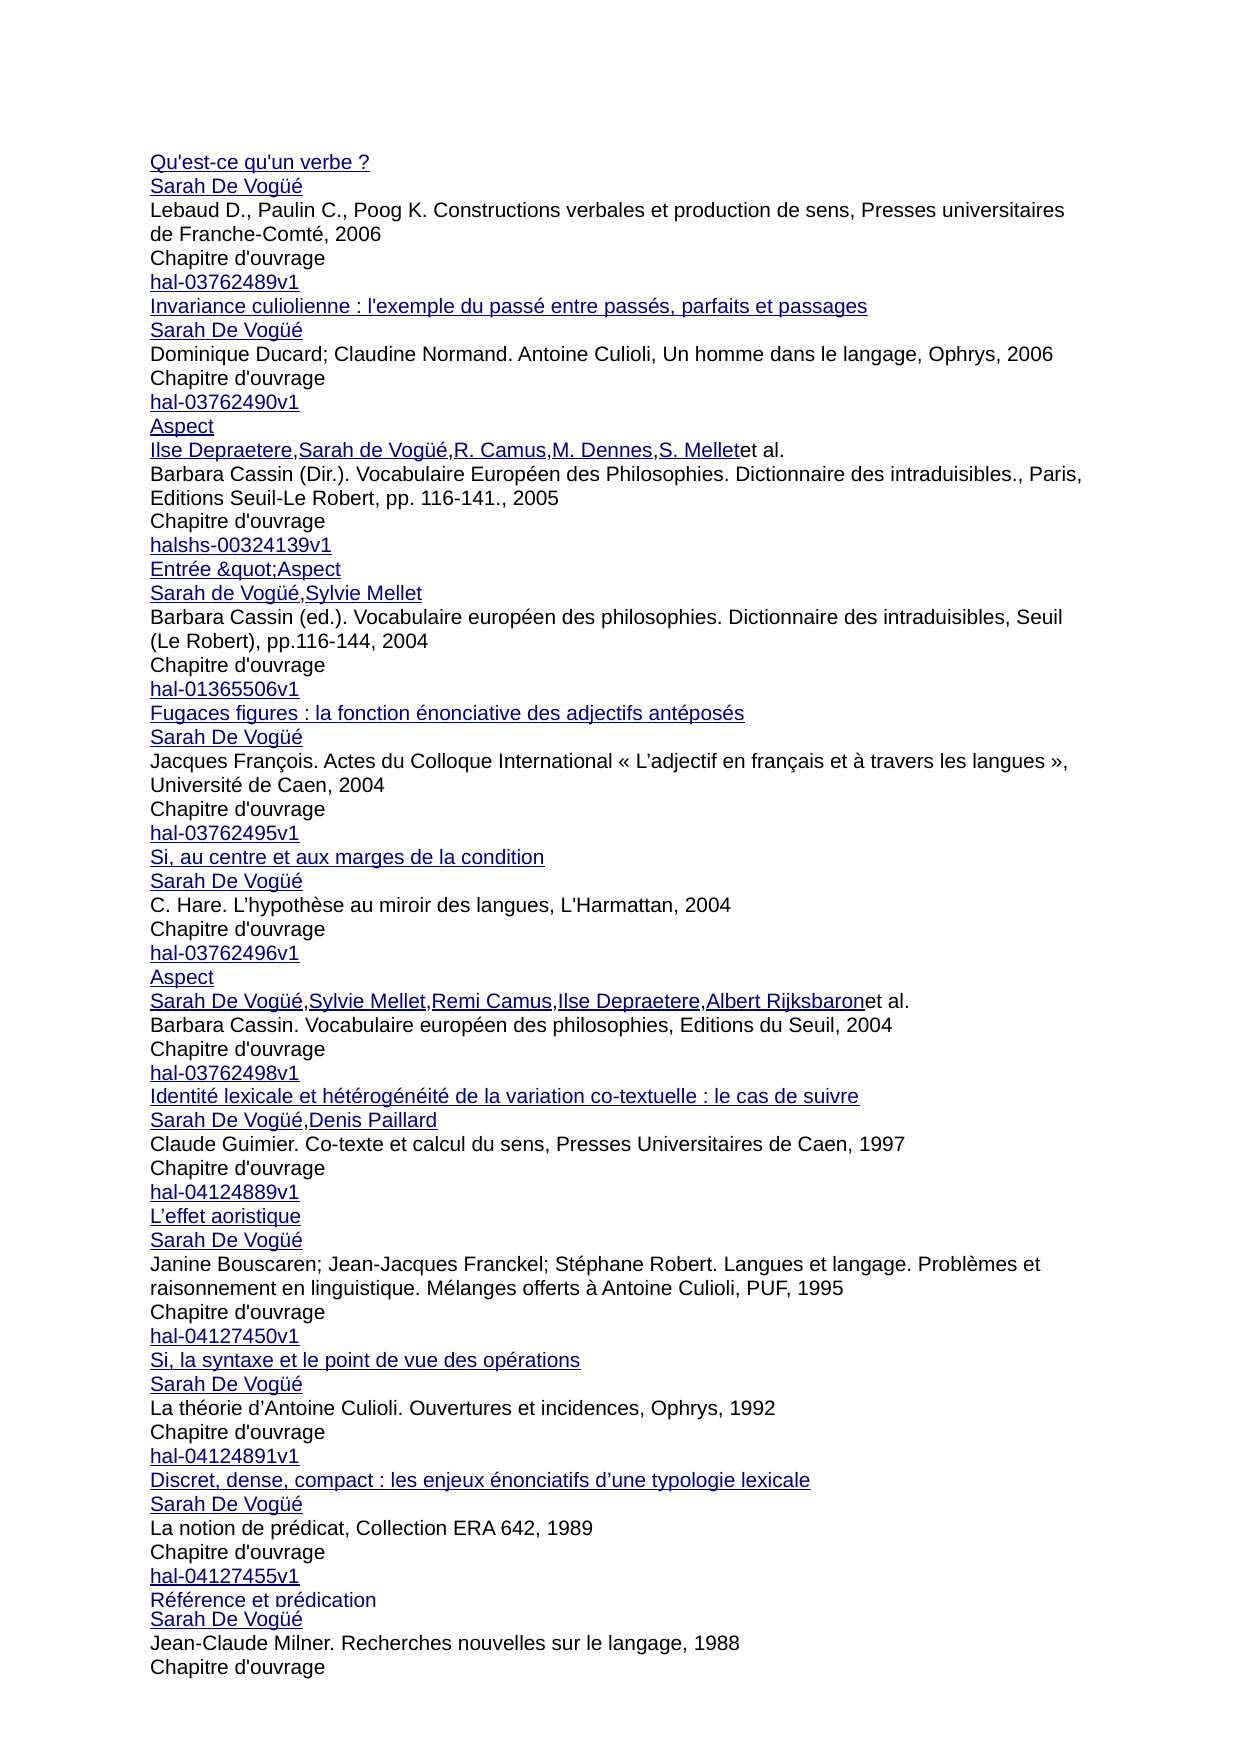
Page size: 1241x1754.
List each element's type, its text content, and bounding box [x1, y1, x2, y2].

table_cell Fugaces figures : la fonction énonciative des adjectifs antéposés Sarah De Vogüé Jacques François. Actes du Colloque International « L’adjectif en français et à travers les langues », Université de Caen, 2004 Chapitre d'ouvrage hal-03762495v1 [150, 701, 1090, 845]
table_cell Invariance culiolienne : l'exemple du passé entre passés, parfaits et passages Sarah De Vogüé Dominique Ducard; Claudine Normand. Antoine Culioli, Un homme dans le langage, Ophrys, 2006 Chapitre d'ouvrage hal-03762490v1 [150, 294, 1090, 413]
table_cell Si, la syntaxe et le point de vue des opérations Sarah De Vogüé La théorie d’Antoine Culioli. Ouvertures et incidences, Ophrys, 1992 Chapitre d'ouvrage hal-04124891v1 [150, 1348, 1090, 1468]
table_cell Discret, dense, compact : les enjeux énonciatifs d’une typologie lexicale Sarah De Vogüé La notion de prédicat, Collection ERA 642, 1989 Chapitre d'ouvrage hal-04127455v1 [150, 1468, 1090, 1587]
table_cell Qu'est-ce qu'un verbe ? Sarah De Vogüé Lebaud D., Paulin C., Poog K. Constructions verbales et production de sens, Presses universitaires de Franche-Comté, 2006 Chapitre d'ouvrage hal-03762489v1 [150, 150, 1090, 294]
table_cell Aspect Sarah De Vogüé,Sylvie Mellet,Remi Camus,Ilse Depraetere,Albert Rijksbaronet al. Barbara Cassin. Vocabulaire européen des philosophies, Editions du Seuil, 2004 Chapitre d'ouvrage hal-03762498v1 [150, 965, 1090, 1084]
table_cell Entrée &quot;Aspect Sarah de Vogüé,Sylvie Mellet Barbara Cassin (ed.). Vocabulaire européen des philosophies. Dictionnaire des intraduisibles, Seuil (Le Robert), pp.116-144, 2004 Chapitre d'ouvrage hal-01365506v1 [150, 557, 1090, 701]
table_cell L’effet aoristique Sarah De Vogüé Janine Bouscaren; Jean-Jacques Franckel; Stéphane Robert. Langues et langage. Problèmes et raisonnement en linguistique. Mélanges offerts à Antoine Culioli, PUF, 1995 Chapitre d'ouvrage hal-04127450v1 [150, 1204, 1090, 1348]
table_cell Référence et prédication Sarah De Vogüé Jean-Claude Milner. Recherches nouvelles sur le langage, 1988 Chapitre d'ouvrage [150, 1588, 1090, 1679]
table_cell Identité lexicale et hétérogénéité de la variation co-textuelle : le cas de suivre Sarah De Vogüé,Denis Paillard Claude Guimier. Co-texte et calcul du sens, Presses Universitaires de Caen, 1997 Chapitre d'ouvrage hal-04124889v1 [150, 1084, 1090, 1204]
table_cell Si, au centre et aux marges de la condition Sarah De Vogüé C. Hare. L’hypothèse au miroir des langues, L'Harmattan, 2004 Chapitre d'ouvrage hal-03762496v1 [150, 845, 1090, 964]
table_cell Aspect Ilse Depraetere,Sarah de Vogüé,R. Camus,M. Dennes,S. Melletet al. Barbara Cassin (Dir.). Vocabulaire Européen des Philosophies. Dictionnaire des intraduisibles., Paris, Editions Seuil-Le Robert, pp. 116-141., 2005 Chapitre d'ouvrage halshs-00324139v1 [150, 414, 1090, 557]
